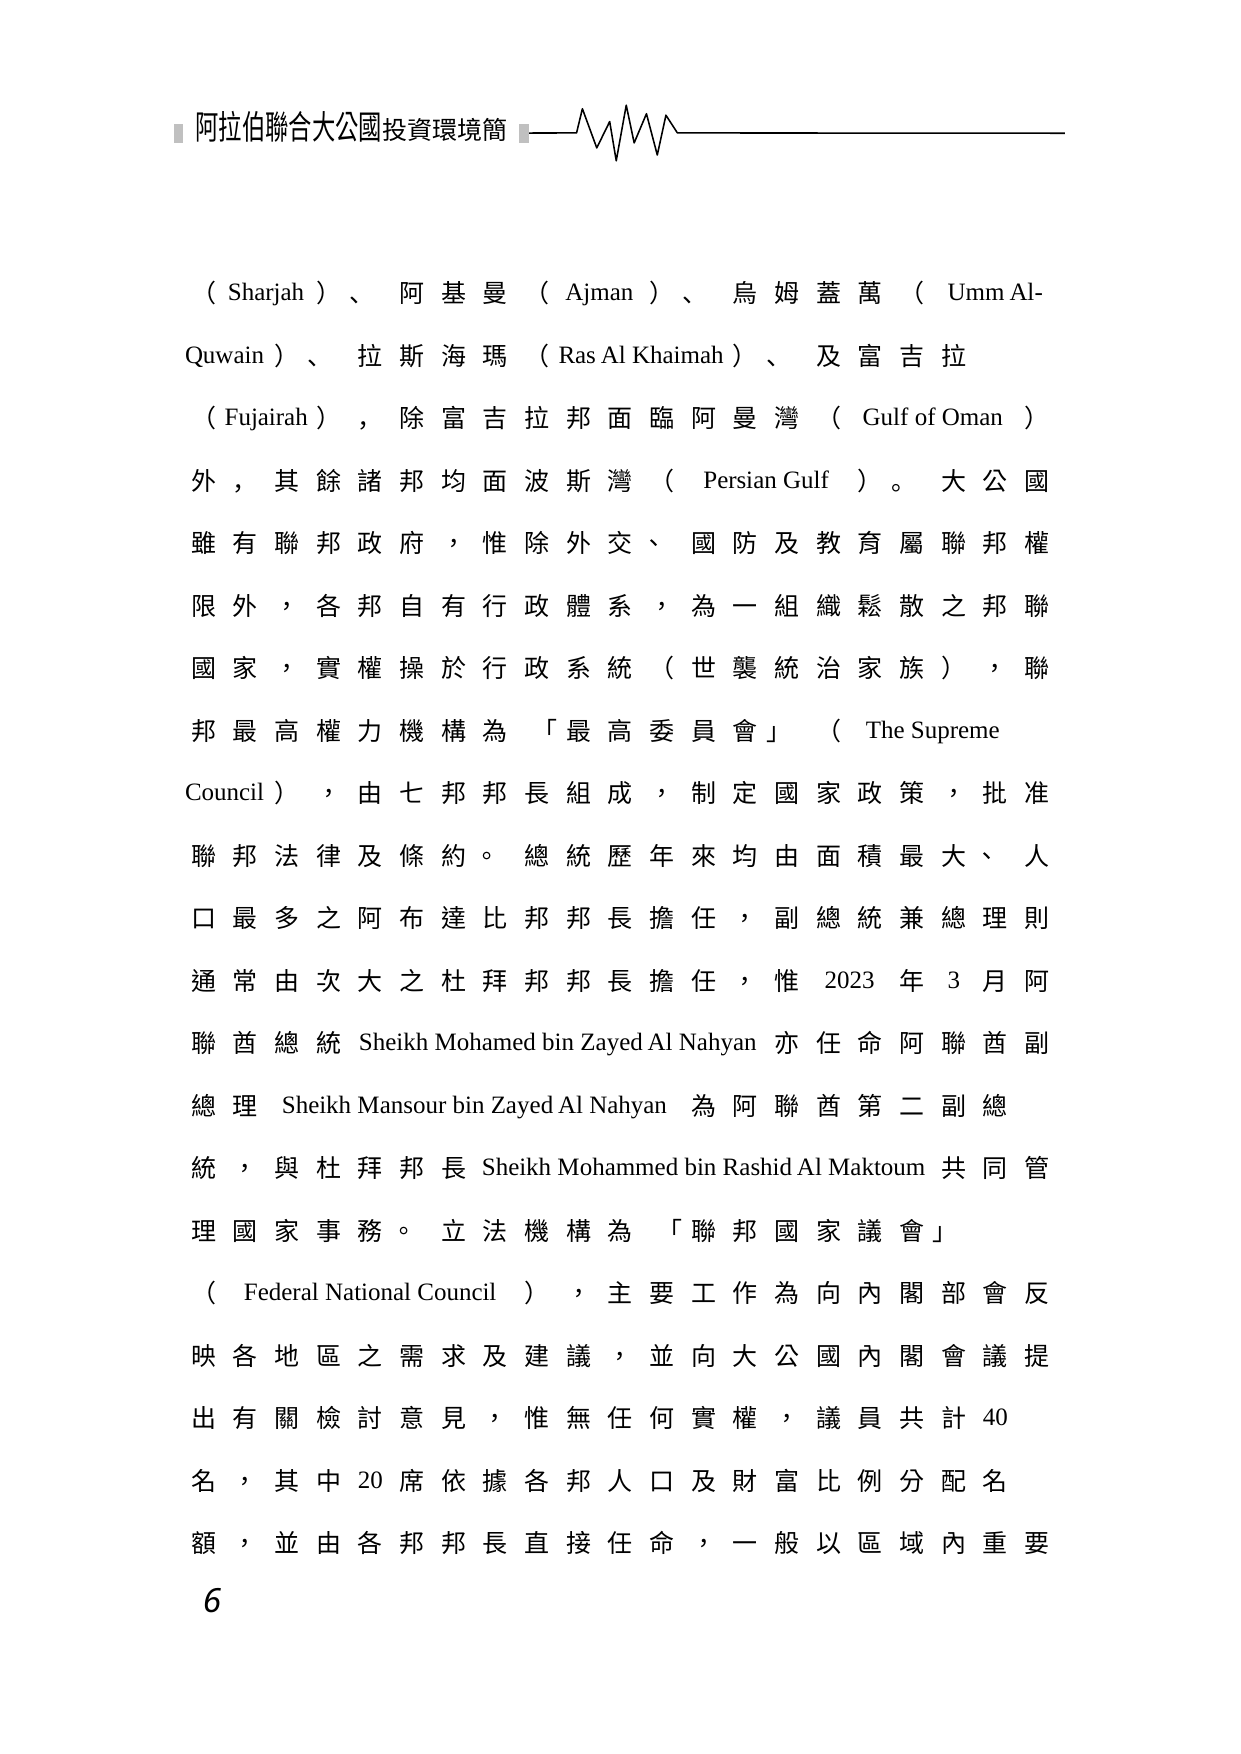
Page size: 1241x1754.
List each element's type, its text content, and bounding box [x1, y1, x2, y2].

text （Sharjah）、阿基曼（Ajman）、烏姆蓋萬（Umm Al-Quwain）、拉斯海瑪（Ras Al Khaimah）、及富吉拉（Fujairah），除富吉拉邦面臨阿曼灣（Gulf of Oman）外，其餘諸邦均面波斯灣（Persian Gulf）。大公國雖有聯邦政府，惟除外交、國防及教育屬聯邦權限外，各邦自有行政體系，為一組織鬆散之邦聯國家，實權操於行政系統（世襲統治家族），聯邦最高權力機構為「最高委員會」（The Supreme Council），由七邦邦長組成，制定國家政策，批准聯邦法律及條約。總統歷年來均由面積最大、人口最多之阿布達比邦邦長擔任，副總統兼總理則通常由次大之杜拜邦邦長擔任，惟2023年3月阿聯酋總統Sheikh Mohamed bin Zayed Al Nahyan亦任命阿聯酋副總理Sheikh Mansour bin Zayed Al Nahyan為阿聯酋第二副總統，與杜拜邦長Sheikh Mohammed bin Rashid Al Maktoum共同管理國家事務。立法機構為「聯邦國家議會」（Federal National Council），主要工作為向內閣部會反映各地區之需求及建議，並向大公國內閣會議提出有關檢討意見，惟無任何實權，議員共計40名，其中20席依據各邦人口及財富比例分配名額，並由各邦邦長直接任命，一般以區域內重要 [183, 250, 1058, 1563]
